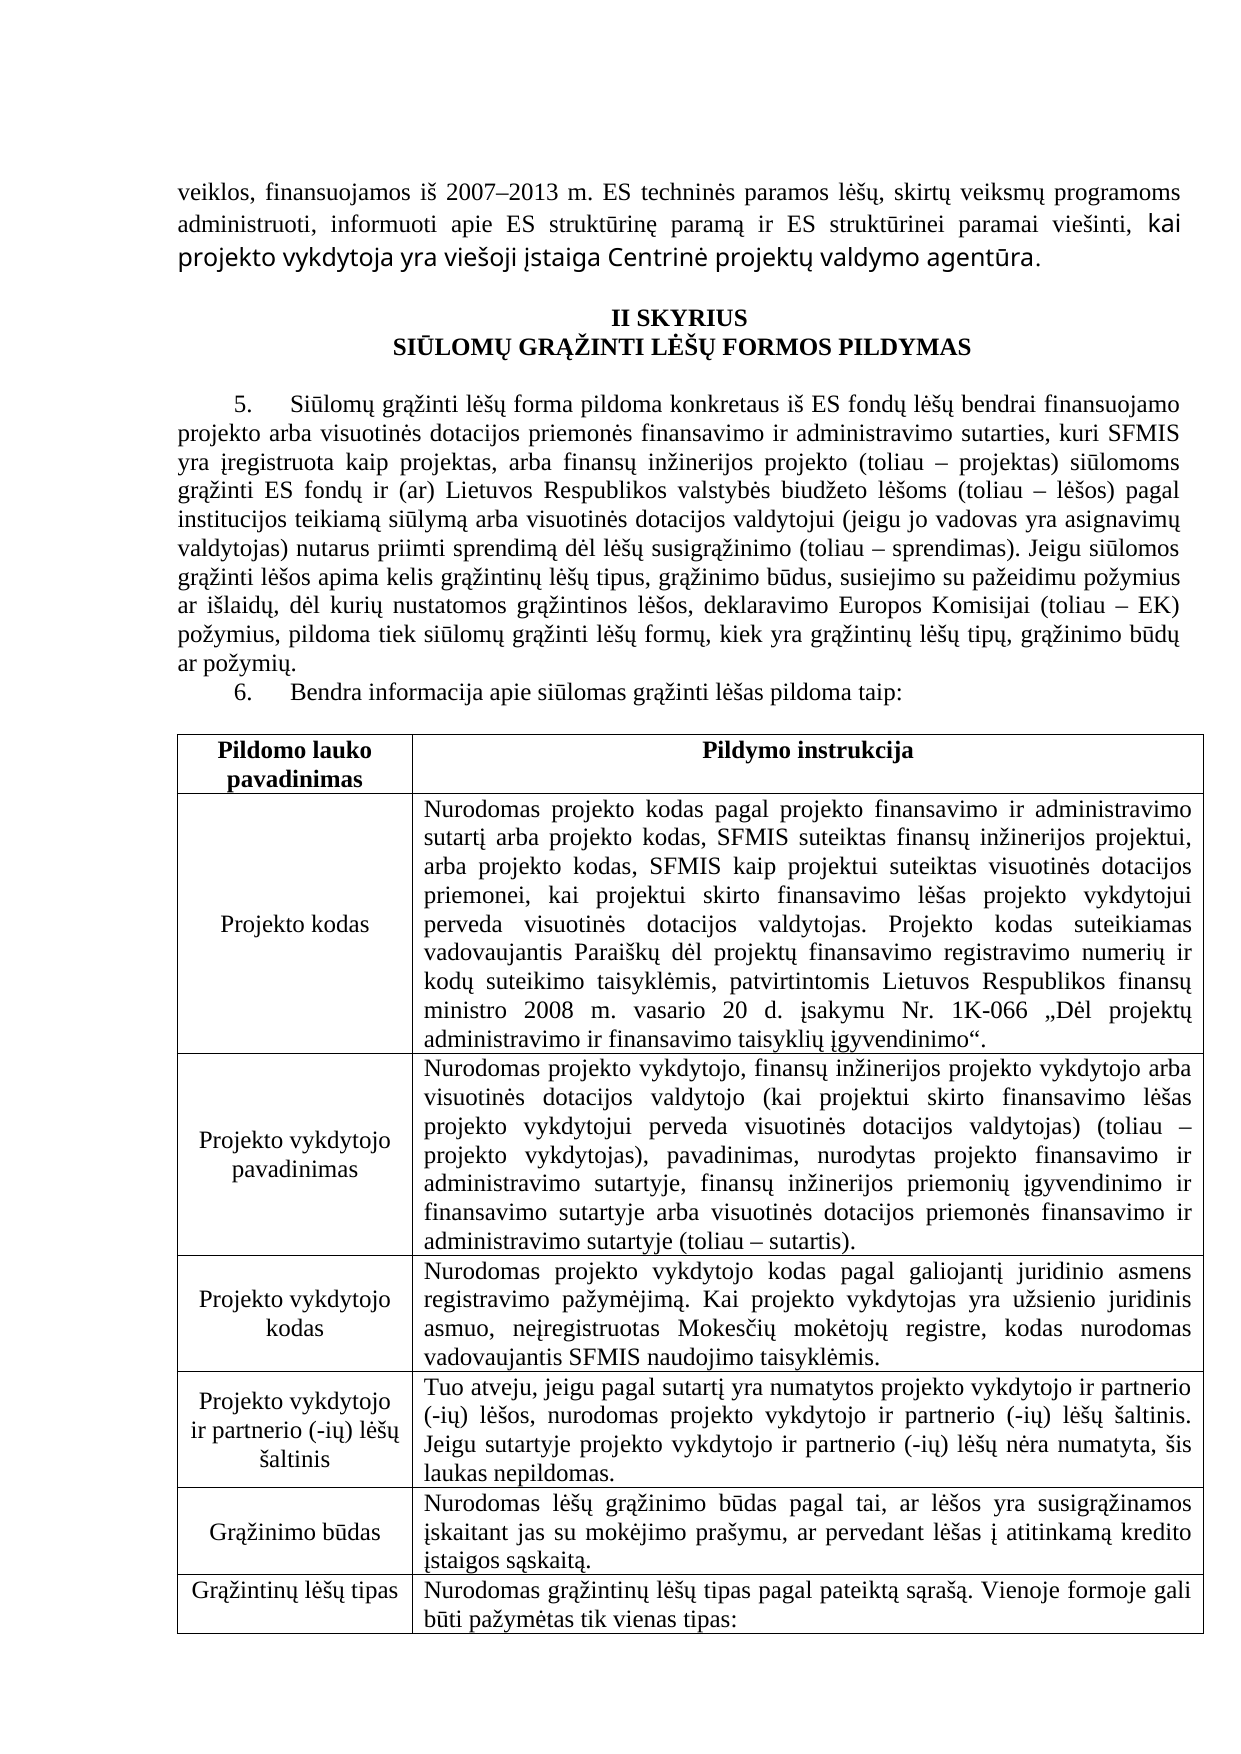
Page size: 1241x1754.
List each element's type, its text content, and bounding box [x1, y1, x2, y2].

table_cell Grąžinimo būdas [178, 1488, 412, 1574]
table_cell Nurodomas lėšų grąžinimo būdas pagal tai, ar lėšos yra susigrąžinamos įskaitant jas su mokėjimo prašymu, ar pervedant lėšas į atitinkamą kredito įstaigos sąskaitą. [413, 1488, 1203, 1574]
table_cell Nurodomas projekto kodas pagal projekto finansavimo ir administravimo sutartį arba projekto kodas, SFMIS suteiktas finansų inžinerijos projektui, arba projekto kodas, SFMIS kaip projektui suteiktas visuotinės dotacijos priemonei, kai projektui skirto finansavimo lėšas projekto vykdytojui perveda visuotinės dotacijos valdytojas. Projekto kodas suteikiamas vadovaujantis Paraiškų dėl projektų finansavimo registravimo numerių ir kodų suteikimo taisyklėmis, patvirtintomis Lietuvos Respublikos finansų ministro 2008 m. vasario 20 d. įsakymu Nr. 1K-066 „Dėl projektų administravimo ir finansavimo taisyklių įgyvendinimo“. [413, 794, 1203, 1052]
table_cell Tuo atveju, jeigu pagal sutartį yra numatytos projekto vykdytojo ir partnerio (-ių) lėšos, nurodomas projekto vykdytojo ir partnerio (-ių) lėšų šaltinis. Jeigu sutartyje projekto vykdytojo ir partnerio (-ių) lėšų nėra numatyta, šis laukas nepildomas. [413, 1372, 1203, 1487]
text II SKYRIUS [177, 303, 1181, 332]
table_header Pildymo instrukcija [413, 735, 1203, 793]
text veiklos, finansuojamos iš 2007–2013 m. ES techninės paramos lėšų, skirtų veiksmų programoms administruoti, informuoti apie ES struktūrinę paramą ir ES struktūrinei paramai viešinti, kai projekto vykdytoja yra viešoji įstaiga Centrinė projektų valdymo agentūra. [177, 177, 1181, 274]
table_cell Nurodomas projekto vykdytojo kodas pagal galiojantį juridinio asmens registravimo pažymėjimą. Kai projekto vykdytojas yra užsienio juridinis asmuo, neįregistruotas Mokesčių mokėtojų registre, kodas nurodomas vadovaujantis SFMIS naudojimo taisyklėmis. [413, 1256, 1203, 1371]
table_cell Nurodomas grąžintinų lėšų tipas pagal pateiktą sąrašą. Vienoje formoje gali būti pažymėtas tik vienas tipas: [413, 1575, 1203, 1633]
table_cell Projekto vykdytojo kodas [178, 1256, 412, 1371]
text SIŪLOMŲ GRĄŽINTI LĖŠŲ FORMOS PILDYMAS [177, 332, 1181, 360]
table_cell Projekto kodas [178, 794, 412, 1052]
table_cell Nurodomas projekto vykdytojo, finansų inžinerijos projekto vykdytojo arba visuotinės dotacijos valdytojo (kai projektui skirto finansavimo lėšas projekto vykdytojui perveda visuotinės dotacijos valdytojas) (toliau – projekto vykdytojas), pavadinimas, nurodytas projekto finansavimo ir administravimo sutartyje, finansų inžinerijos priemonių įgyvendinimo ir finansavimo sutartyje arba visuotinės dotacijos priemonės finansavimo ir administravimo sutartyje (toliau – sutartis). [413, 1054, 1203, 1255]
table_cell Grąžintinų lėšų tipas [178, 1575, 412, 1633]
text 5. Siūlomų grąžinti lėšų forma pildoma konkretaus iš ES fondų lėšų bendrai finansuojamo projekto arba visuotinės dotacijos priemonės finansavimo ir administravimo sutarties, kuri SFMIS yra įregistruota kaip projektas, arba finansų inžinerijos projekto (toliau – projektas) siūlomoms grąžinti ES fondų ir (ar) Lietuvos Respublikos valstybės biudžeto lėšoms (toliau – lėšos) pagal institucijos teikiamą siūlymą arba visuotinės dotacijos valdytojui (jeigu jo vadovas yra asignavimų valdytojas) nutarus priimti sprendimą dėl lėšų susigrąžinimo (toliau – sprendimas). Jeigu siūlomos grąžinti lėšos apima kelis grąžintinų lėšų tipus, grąžinimo būdus, susiejimo su pažeidimu požymius ar išlaidų, dėl kurių nustatomos grąžintinos lėšos, deklaravimo Europos Komisijai (toliau – EK) požymius, pildoma tiek siūlomų grąžinti lėšų formų, kiek yra grąžintinų lėšų tipų, grąžinimo būdų ar požymių. [177, 389, 1181, 677]
table_cell Projekto vykdytojo pavadinimas [178, 1054, 412, 1255]
table_header Pildomo lauko pavadinimas [178, 735, 412, 793]
table_cell Projekto vykdytojo ir partnerio (-ių) lėšų šaltinis [178, 1372, 412, 1487]
text 6. Bendra informacija apie siūlomas grąžinti lėšas pildoma taip: [177, 677, 1181, 705]
